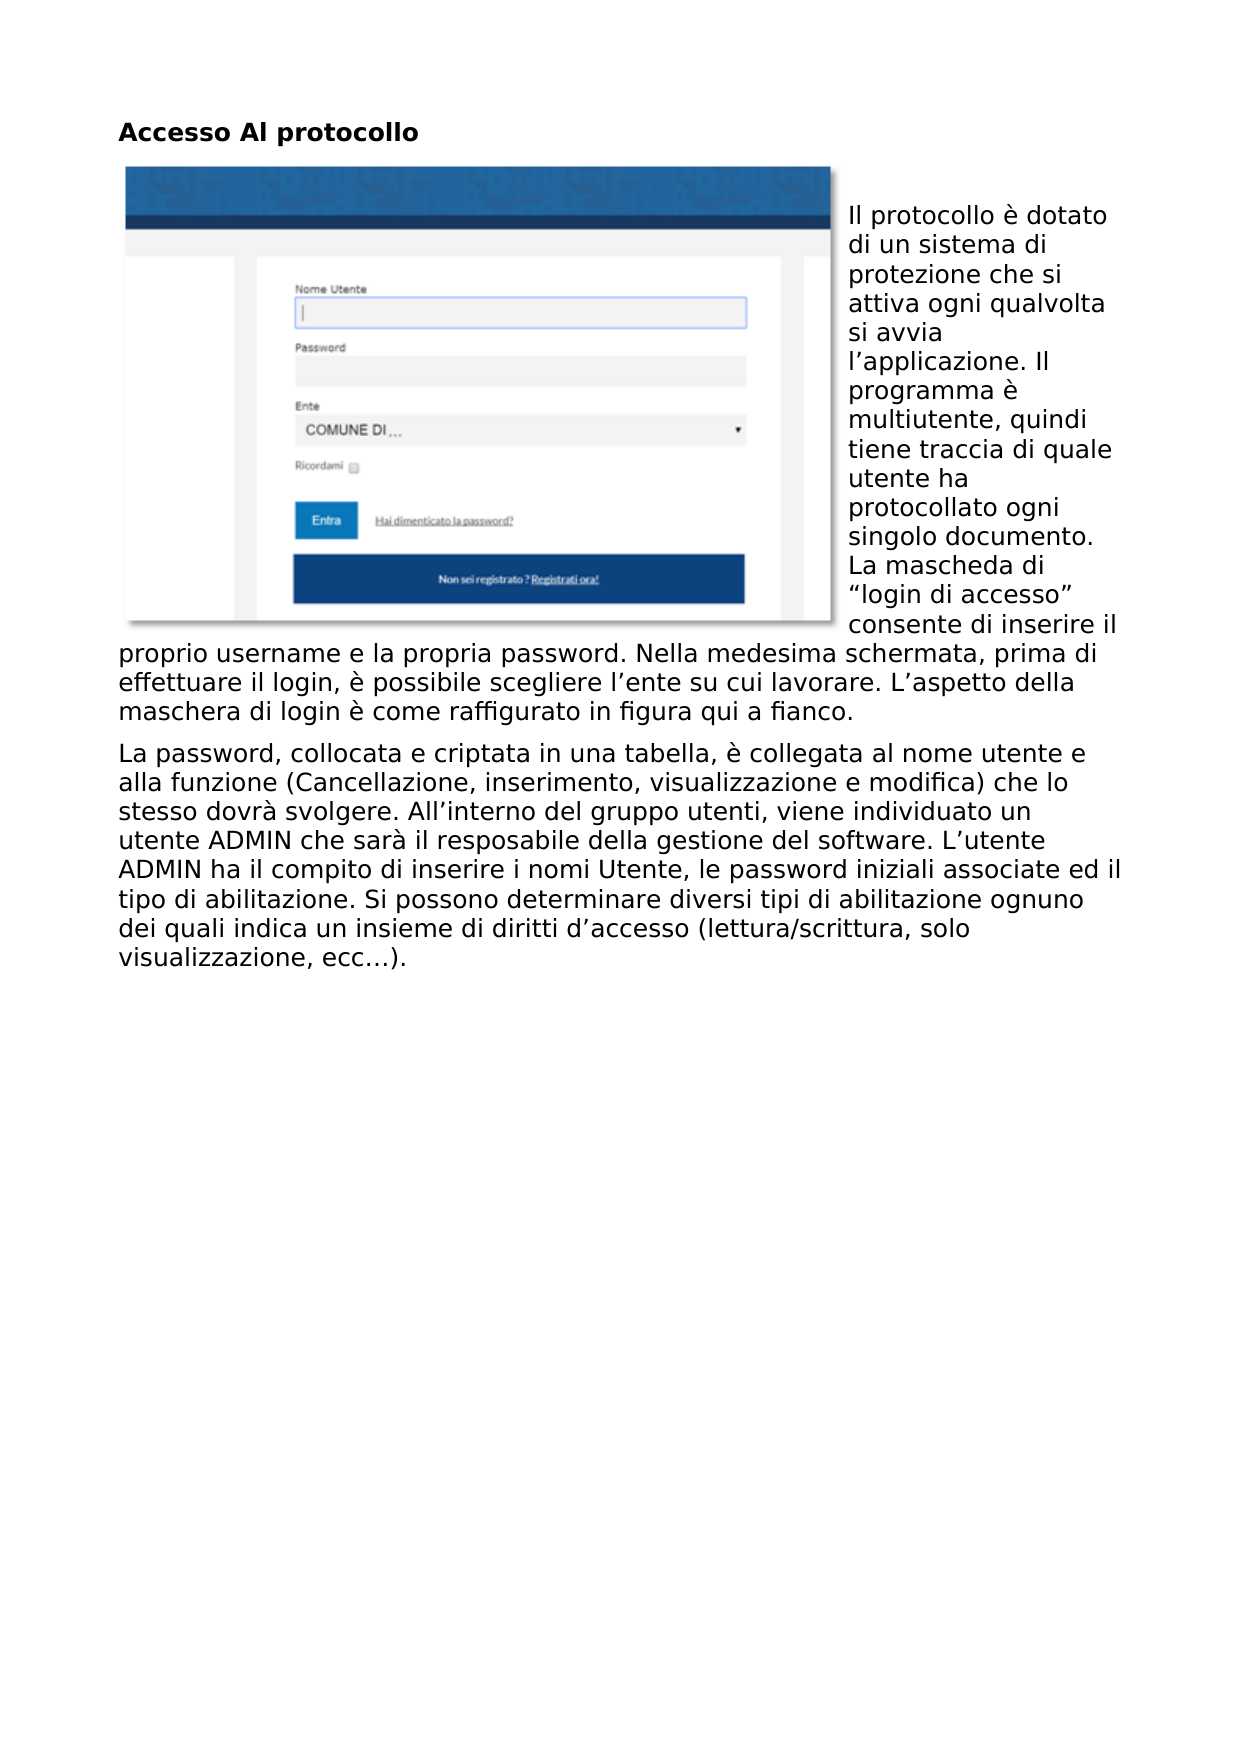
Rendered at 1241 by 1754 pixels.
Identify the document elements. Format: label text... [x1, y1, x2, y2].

text Il protocollo è dotato di un sistema di protezione che si attiva ogni qualvolta si avvia l’applicazione. Il programma è multiutente, quindi tiene traccia di quale utente ha protocollato ogni singolo documento. La mascheda di “login di accesso” consente di inserire il proprio username e la propria password. Nella medesima schermata, prima di effettuare il login, è possibile scegliere l’ente su cui lavorare. L’aspetto della maschera di login è come raffigurato in figura qui a fianco. [118, 201, 1122, 726]
picture [118, 159, 848, 638]
text La password, collocata e criptata in una tabella, è collegata al nome utente e alla funzione (Cancellazione, inserimento, visualizzazione e modifica) che lo stesso dovrà svolgere. All’interno del gruppo utenti, viene individuato un utente ADMIN che sarà il resposabile della gestione del software. L’utente ADMIN ha il compito di inserire i nomi Utente, le password iniziali associate ed il tipo di abilitazione. Si possono determinare diversi tipi di abilitazione ognuno dei quali indica un insieme di diritti d’accesso (lettura/scrittura, solo visualizzazione, ecc…). [118, 739, 1122, 972]
text Accesso Al protocollo [118, 118, 1122, 147]
